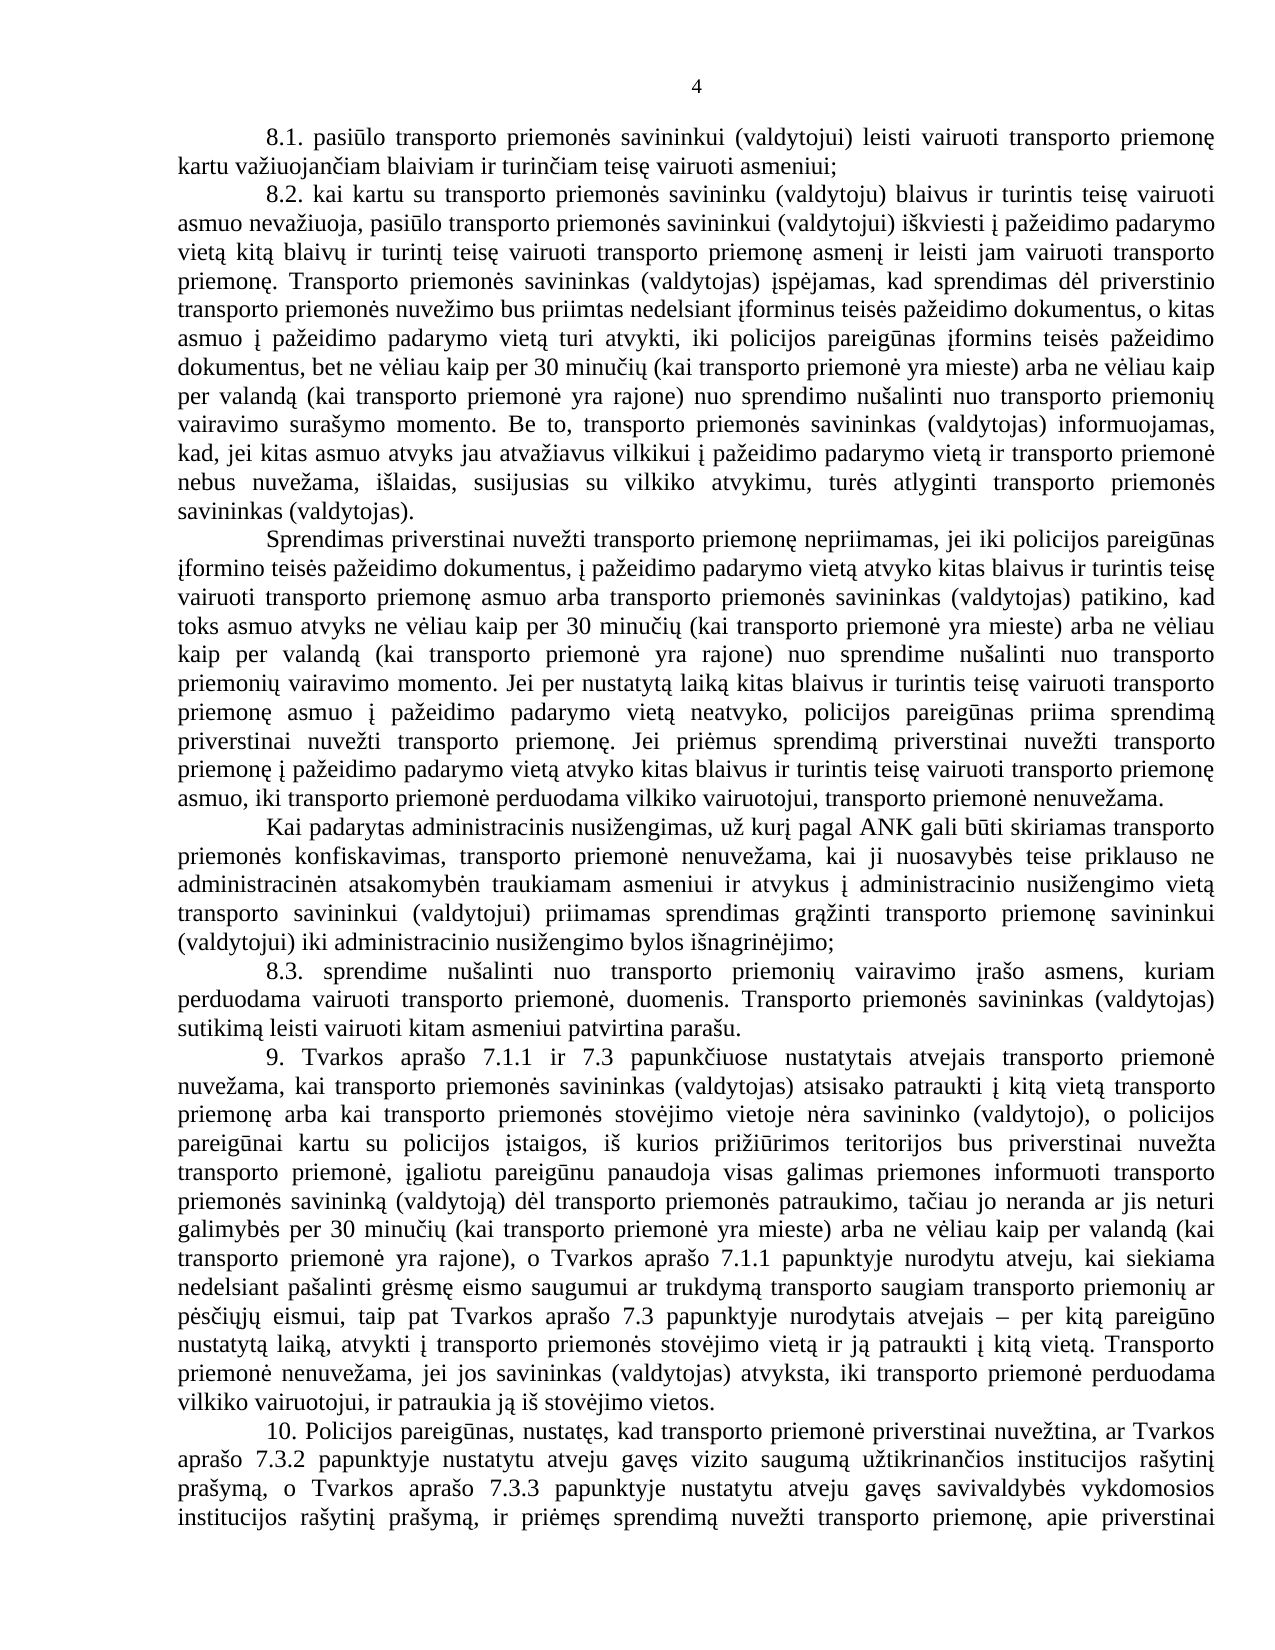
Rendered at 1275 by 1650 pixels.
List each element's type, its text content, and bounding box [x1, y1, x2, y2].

text 8.3. sprendime nušalinti nuo transporto priemonių vairavimo įrašo asmens, kuriam perduodama vairuoti transporto priemonė, duomenis. Transporto priemonės savininkas (valdytojas) sutikimą leisti vairuoti kitam asmeniui patvirtina parašu. [177, 956, 1216, 1042]
text 9. Tvarkos aprašo 7.1.1 ir 7.3 papunkčiuose nustatytais atvejais transporto priemonė nuvežama, kai transporto priemonės savininkas (valdytojas) atsisako patraukti į kitą vietą transporto priemonę arba kai transporto priemonės stovėjimo vietoje nėra savininko (valdytojo), o policijos pareigūnai kartu su policijos įstaigos, iš kurios prižiūrimos teritorijos bus priverstinai nuvežta transporto priemonė, įgaliotu pareigūnu panaudoja visas galimas priemones informuoti transporto priemonės savininką (valdytoją) dėl transporto priemonės patraukimo, tačiau jo neranda ar jis neturi galimybės per 30 minučių (kai transporto priemonė yra mieste) arba ne vėliau kaip per valandą (kai transporto priemonė yra rajone), o Tvarkos aprašo 7.1.1 papunktyje nurodytu atveju, kai siekiama nedelsiant pašalinti grėsmę eismo saugumui ar trukdymą transporto saugiam transporto priemonių ar pėsčiųjų eismui, taip pat Tvarkos aprašo 7.3 papunktyje nurodytais atvejais – per kitą pareigūno nustatytą laiką, atvykti į transporto priemonės stovėjimo vietą ir ją patraukti į kitą vietą. Transporto priemonė nenuvežama, jei jos savininkas (valdytojas) atvyksta, iki transporto priemonė perduodama vilkiko vairuotojui, ir patraukia ją iš stovėjimo vietos. [177, 1042, 1216, 1416]
text Kai padarytas administracinis nusižengimas, už kurį pagal ANK gali būti skiriamas transporto priemonės konfiskavimas, transporto priemonė nenuvežama, kai ji nuosavybės teise priklauso ne administracinėn atsakomybėn traukiamam asmeniui ir atvykus į administracinio nusižengimo vietą transporto savininkui (valdytojui) priimamas sprendimas grąžinti transporto priemonę savininkui (valdytojui) iki administracinio nusižengimo bylos išnagrinėjimo; [177, 812, 1216, 956]
text Sprendimas priverstinai nuvežti transporto priemonę nepriimamas, jei iki policijos pareigūnas įformino teisės pažeidimo dokumentus, į pažeidimo padarymo vietą atvyko kitas blaivus ir turintis teisę vairuoti transporto priemonę asmuo arba transporto priemonės savininkas (valdytojas) patikino, kad toks asmuo atvyks ne vėliau kaip per 30 minučių (kai transporto priemonė yra mieste) arba ne vėliau kaip per valandą (kai transporto priemonė yra rajone) nuo sprendime nušalinti nuo transporto priemonių vairavimo momento. Jei per nustatytą laiką kitas blaivus ir turintis teisę vairuoti transporto priemonę asmuo į pažeidimo padarymo vietą neatvyko, policijos pareigūnas priima sprendimą priverstinai nuvežti transporto priemonę. Jei priėmus sprendimą priverstinai nuvežti transporto priemonę į pažeidimo padarymo vietą atvyko kitas blaivus ir turintis teisę vairuoti transporto priemonę asmuo, iki transporto priemonė perduodama vilkiko vairuotojui, transporto priemonė nenuvežama. [177, 524, 1216, 812]
text 10. Policijos pareigūnas, nustatęs, kad transporto priemonė priverstinai nuvežtina, ar Tvarkos aprašo 7.3.2 papunktyje nustatytu atveju gavęs vizito saugumą užtikrinančios institucijos rašytinį prašymą, o Tvarkos aprašo 7.3.3 papunktyje nustatytu atveju gavęs savivaldybės vykdomosios institucijos rašytinį prašymą, ir priėmęs sprendimą nuvežti transporto priemonę, apie priverstinai [177, 1416, 1216, 1531]
text 8.2. kai kartu su transporto priemonės savininku (valdytoju) blaivus ir turintis teisę vairuoti asmuo nevažiuoja, pasiūlo transporto priemonės savininkui (valdytojui) iškviesti į pažeidimo padarymo vietą kitą blaivų ir turintį teisę vairuoti transporto priemonę asmenį ir leisti jam vairuoti transporto priemonę. Transporto priemonės savininkas (valdytojas) įspėjamas, kad sprendimas dėl priverstinio transporto priemonės nuvežimo bus priimtas nedelsiant įforminus teisės pažeidimo dokumentus, o kitas asmuo į pažeidimo padarymo vietą turi atvykti, iki policijos pareigūnas įformins teisės pažeidimo dokumentus, bet ne vėliau kaip per 30 minučių (kai transporto priemonė yra mieste) arba ne vėliau kaip per valandą (kai transporto priemonė yra rajone) nuo sprendimo nušalinti nuo transporto priemonių vairavimo surašymo momento. Be to, transporto priemonės savininkas (valdytojas) informuojamas, kad, jei kitas asmuo atvyks jau atvažiavus vilkikui į pažeidimo padarymo vietą ir transporto priemonė nebus nuvežama, išlaidas, susijusias su vilkiko atvykimu, turės atlyginti transporto priemonės savininkas (valdytojas). [177, 179, 1216, 524]
text 8.1. pasiūlo transporto priemonės savininkui (valdytojui) leisti vairuoti transporto priemonę kartu važiuojančiam blaiviam ir turinčiam teisę vairuoti asmeniui; [177, 122, 1216, 179]
